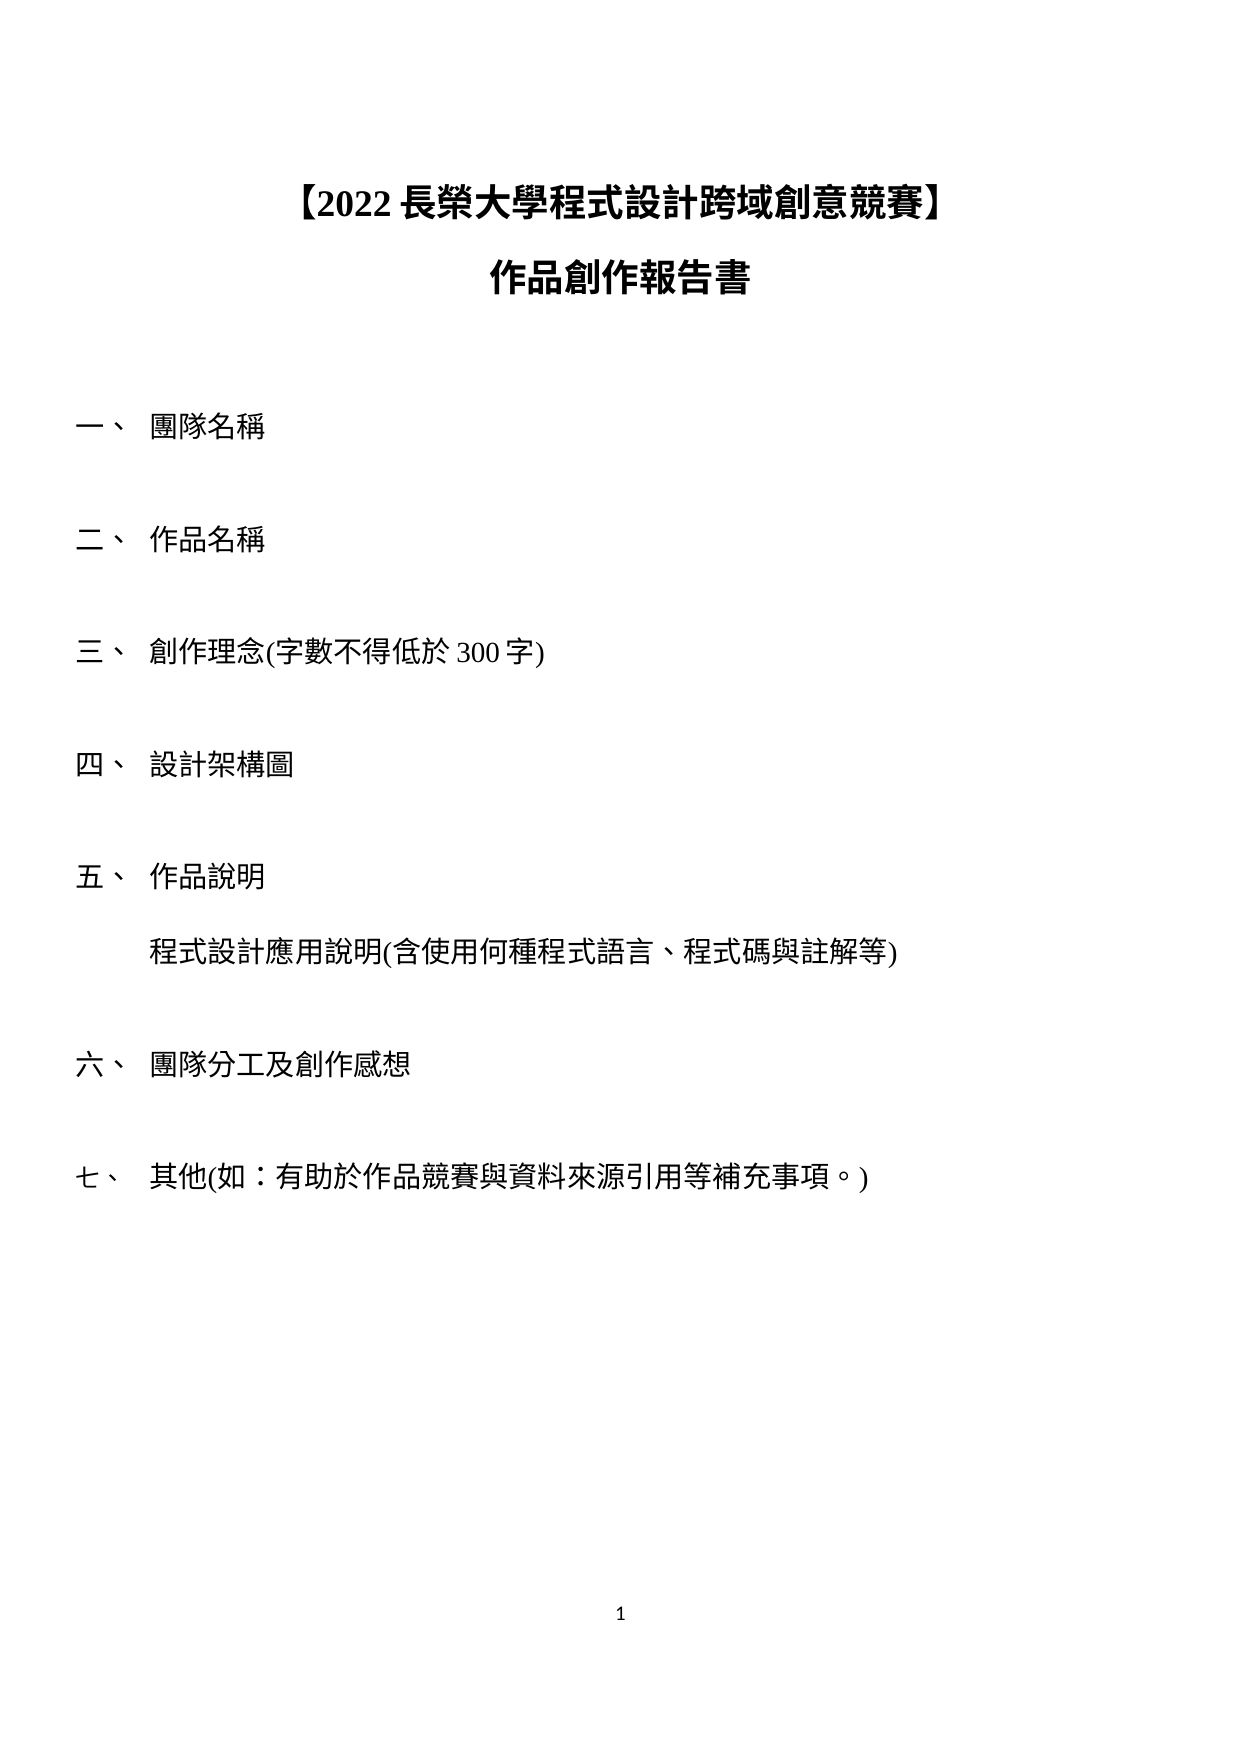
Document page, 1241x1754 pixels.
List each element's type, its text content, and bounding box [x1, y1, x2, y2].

list 作品說明 [75, 837, 1165, 912]
list 其他(如：有助於作品競賽與資料來源引用等補充事項。) [75, 1137, 1165, 1212]
text 【2022長榮大學程式設計跨域創意競賽】 [75, 162, 1165, 237]
list 團隊名稱 [75, 387, 1165, 462]
list 團隊分工及創作感想 [75, 1025, 1165, 1100]
list 作品名稱 [75, 500, 1165, 575]
list 創作理念(字數不得低於300字) [75, 612, 1165, 687]
text 作品創作報告書 [75, 237, 1165, 312]
list 設計架構圖 [75, 725, 1165, 800]
list 程式設計應用說明(含使用何種程式語言、程式碼與註解等) [149, 912, 1165, 987]
